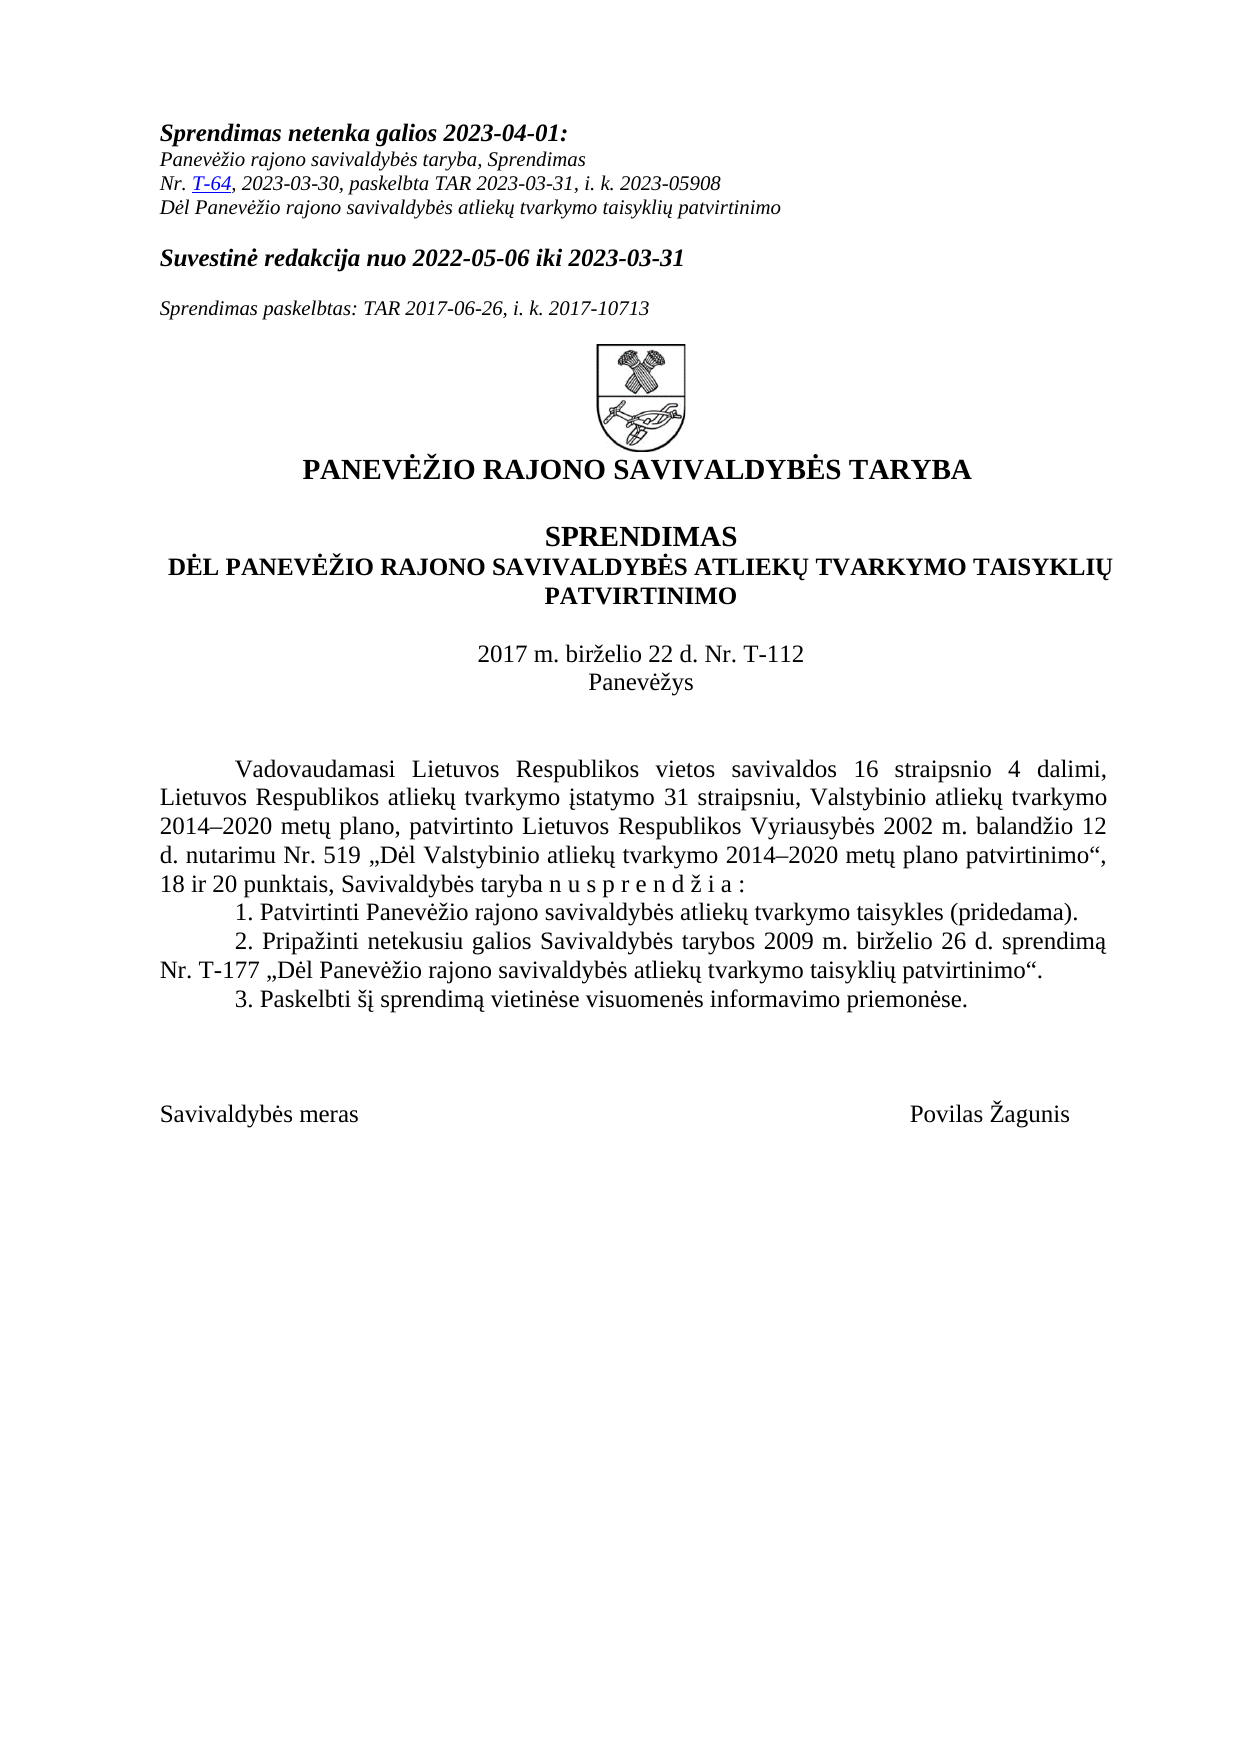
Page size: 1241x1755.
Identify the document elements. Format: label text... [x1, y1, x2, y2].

text Panevėžio rajono savivaldybės taryba, Sprendimas [159, 147, 1122, 171]
text 2017 m. birželio 22 d. Nr. T-112 [159, 639, 1122, 667]
text Panevėžys [159, 667, 1122, 696]
text Savivaldybės meras Povilas Žagunis [159, 1099, 1122, 1127]
text PANEVĖŽIO RAJONO SAVIVALDYBĖS TARYBA [159, 452, 1122, 485]
text Nr. T-64, 2023-03-30, paskelbta TAR 2023-03-31, i. k. 2023-05908 [159, 171, 1122, 195]
text 1. Patvirtinti Panevėžio rajono savivaldybės atliekų tvarkymo taisykles (pridedama). [159, 897, 1107, 926]
text Sprendimas netenka galios 2023-04-01: [159, 118, 1122, 147]
text Vadovaudamasi Lietuvos Respublikos vietos savivaldos 16 straipsnio 4 dalimi, Lietuvos Respublikos atliekų tvarkymo įstatymo 31 straipsniu, Valstybinio atliekų tvarkymo 2014–2020 metų plano, patvirtinto Lietuvos Respublikos Vyriausybės 2002 m. balandžio 12 d. nutarimu Nr. 519 „Dėl Valstybinio atliekų tvarkymo 2014–2020 metų plano patvirtinimo“, 18 ir 20 punktais, Savivaldybės taryba nusprendžia: [159, 754, 1107, 897]
text 2. Pripažinti netekusiu galios Savivaldybės tarybos 2009 m. birželio 26 d. sprendimą Nr. T-177 „Dėl Panevėžio rajono savivaldybės atliekų tvarkymo taisyklių patvirtinimo“. [159, 926, 1107, 984]
text Suvestinė redakcija nuo 2022-05-06 iki 2023-03-31 [159, 243, 1122, 272]
text 3. Paskelbti šį sprendimą vietinėse visuomenės informavimo priemonėse. [159, 984, 1107, 1012]
text SPRENDIMAS [159, 519, 1122, 552]
text Sprendimas paskelbtas: TAR 2017-06-26, i. k. 2017-10713 [159, 296, 1122, 320]
text DĖL PANEVĖŽIO RAJONO SAVIVALDYBĖS ATLIEKŲ TVARKYMO TAISYKLIŲ PATVIRTINIMO [159, 552, 1122, 610]
text Dėl Panevėžio rajono savivaldybės atliekų tvarkymo taisyklių patvirtinimo [159, 195, 1122, 219]
